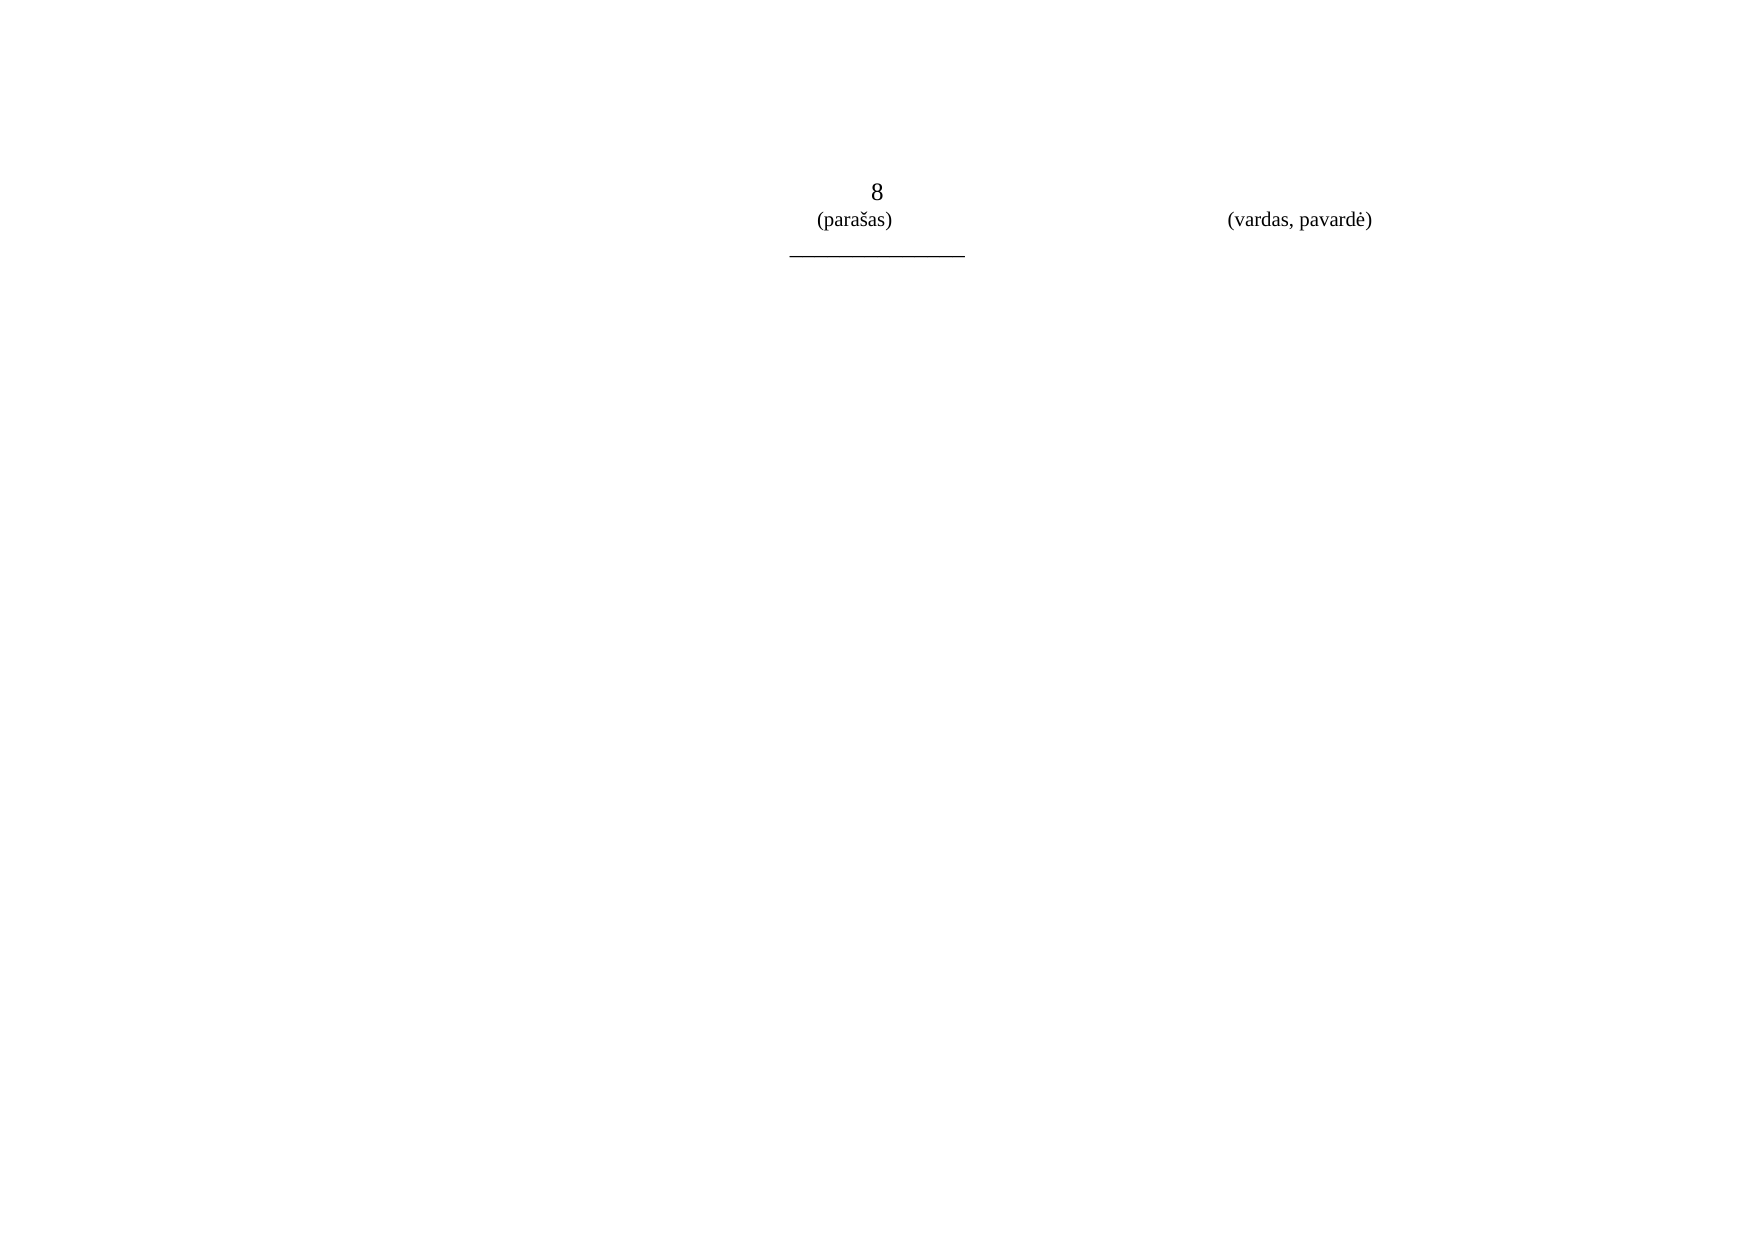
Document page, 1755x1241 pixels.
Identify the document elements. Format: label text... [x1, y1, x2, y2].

text (parašas) (vardas, pavardė) [118, 207, 1636, 231]
text ______________ [118, 231, 1636, 259]
